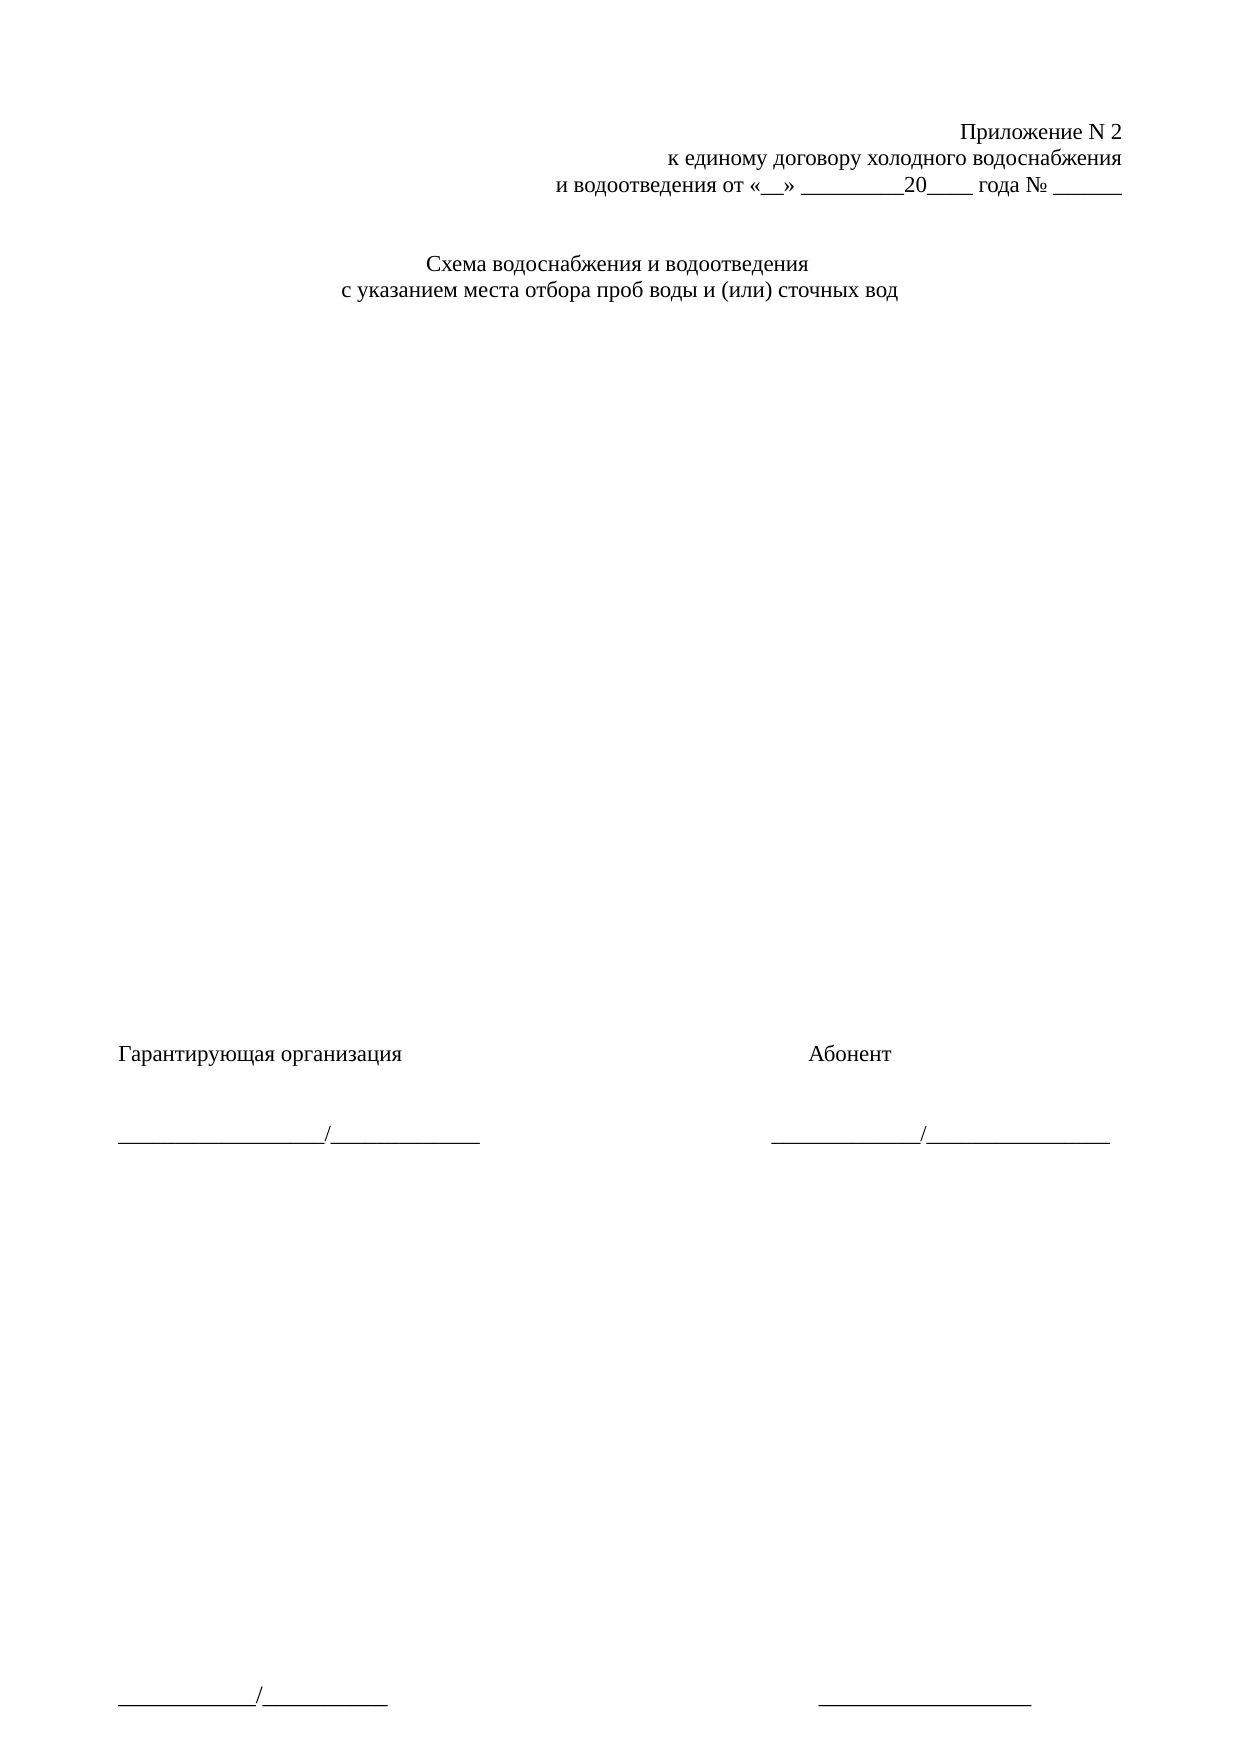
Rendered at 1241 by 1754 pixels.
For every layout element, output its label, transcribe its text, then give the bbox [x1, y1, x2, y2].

text Схема водоснабжения и водоотведения [118, 250, 1122, 276]
text с указанием места отбора проб воды и (или) сточных вод [118, 276, 1122, 303]
text Гарантирующая организация Абонент [118, 1041, 1122, 1067]
text и водоотведения от «__» _________20____ года № ______ [118, 171, 1122, 197]
text к единому договору холодного водоснабжения [118, 144, 1122, 171]
text Приложение N 2 [118, 118, 1122, 144]
text __________________/_____________ _____________/________________ [118, 1119, 1122, 1146]
